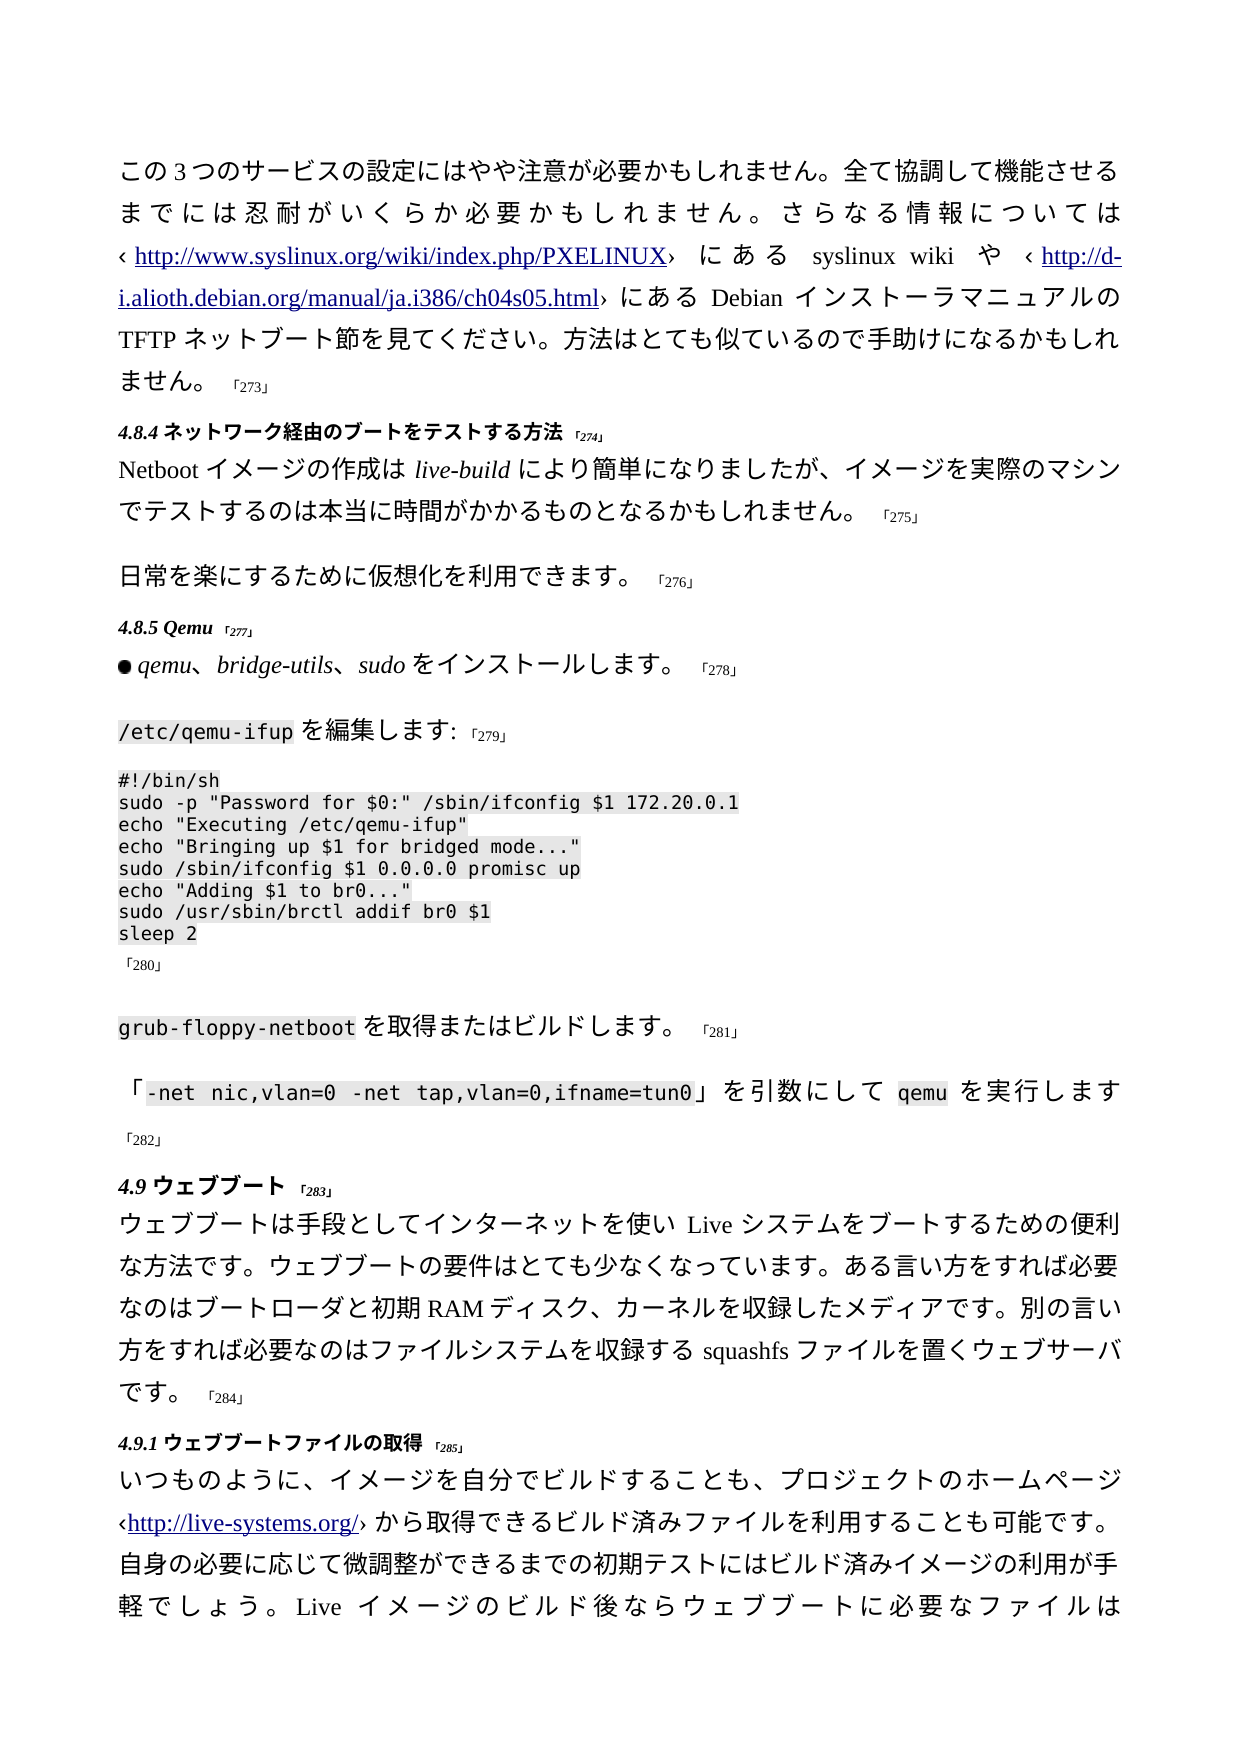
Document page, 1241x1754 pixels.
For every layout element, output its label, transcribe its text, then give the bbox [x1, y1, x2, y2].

text grub-floppy-netboot を取得またはビルドします。 「281」 [118, 1013, 1122, 1041]
text この3つのサービスの設定にはやや注意が必要かもしれません。全て協調して機能させるまでには忍耐がいくらか必要かもしれません。さらなる情報については ‹http://www.syslinux.org/wiki/index.php/PXELINUX› にある syslinux wiki や ‹http://d-i.alioth.debian.org/manual/ja.i386/ch04s05.html› にある Debian インストーラマニュアルの TFTP ネットブート節を見てください。方法はとても似ているので手助けになるかもしれません。 「273」 [118, 158, 1122, 395]
text #!/bin/sh [220, 770, 1122, 792]
subtitle 4.9 ウェブブート 「283」 [118, 1174, 1122, 1199]
text /etc/qemu-ifup を編集します: 「279」 [118, 716, 1122, 744]
text sleep 2 [197, 923, 1122, 945]
text 「280」 [118, 945, 1122, 973]
subtitle 4.9.1 ウェブブートファイルの取得 「285」 [118, 1432, 1122, 1455]
picture [118, 660, 132, 674]
text echo "Bringing up $1 for bridged mode..." [581, 836, 1122, 858]
subtitle 4.8.5 Qemu 「277」 [118, 617, 1122, 639]
text ウェブブートは手段としてインターネットを使い Live システムをブートするための便利な方法です。ウェブブートの要件はとても少なくなっています。ある言い方をすれば必要なのはブートローダと初期RAMディスク、カーネルを収録したメディアです。別の言い方をすれば必要なのはファイルシステムを収録する squashfs ファイルを置くウェブサーバです。 「284」 [118, 1211, 1122, 1407]
text sudo /sbin/ifconfig $1 0.0.0.0 promisc up [581, 858, 1122, 879]
text Netboot イメージの作成は live-build により簡単になりましたが、イメージを実際のマシンでテストするのは本当に時間がかかるものとなるかもしれません。 「275」 [118, 455, 1122, 525]
text sudo /usr/sbin/brctl addif br0 $1 [491, 901, 1122, 923]
text sudo -p "Password for $0:" /sbin/ifconfig $1 172.20.0.1 [739, 792, 1122, 814]
text echo "Executing /etc/qemu-ifup" [468, 814, 1122, 836]
text qemu、bridge-utils、sudo をインストールします。 「278」 [118, 651, 1122, 679]
text いつものように、イメージを自分でビルドすることも、プロジェクトのホームページ ‹http://live-systems.org/› から取得できるビルド済みファイルを利用することも可能です。自身の必要に応じて微調整ができるまでの初期テストにはビルド済みイメージの利用が手軽でしょう。Live イメージのビルド後ならウェブブートに必要なファイルは [118, 1467, 1122, 1621]
text 「-net nic,vlan=0 -net tap,vlan=0,ifname=tun0」を引数にして qemu を実行します 「282」 [118, 1078, 1122, 1148]
subtitle 4.8.4 ネットワーク経由のブートをテストする方法 「274」 [118, 421, 1122, 444]
text 日常を楽にするために仮想化を利用できます。 「276」 [118, 563, 1122, 591]
text echo "Adding $1 to br0..." [118, 879, 1122, 901]
